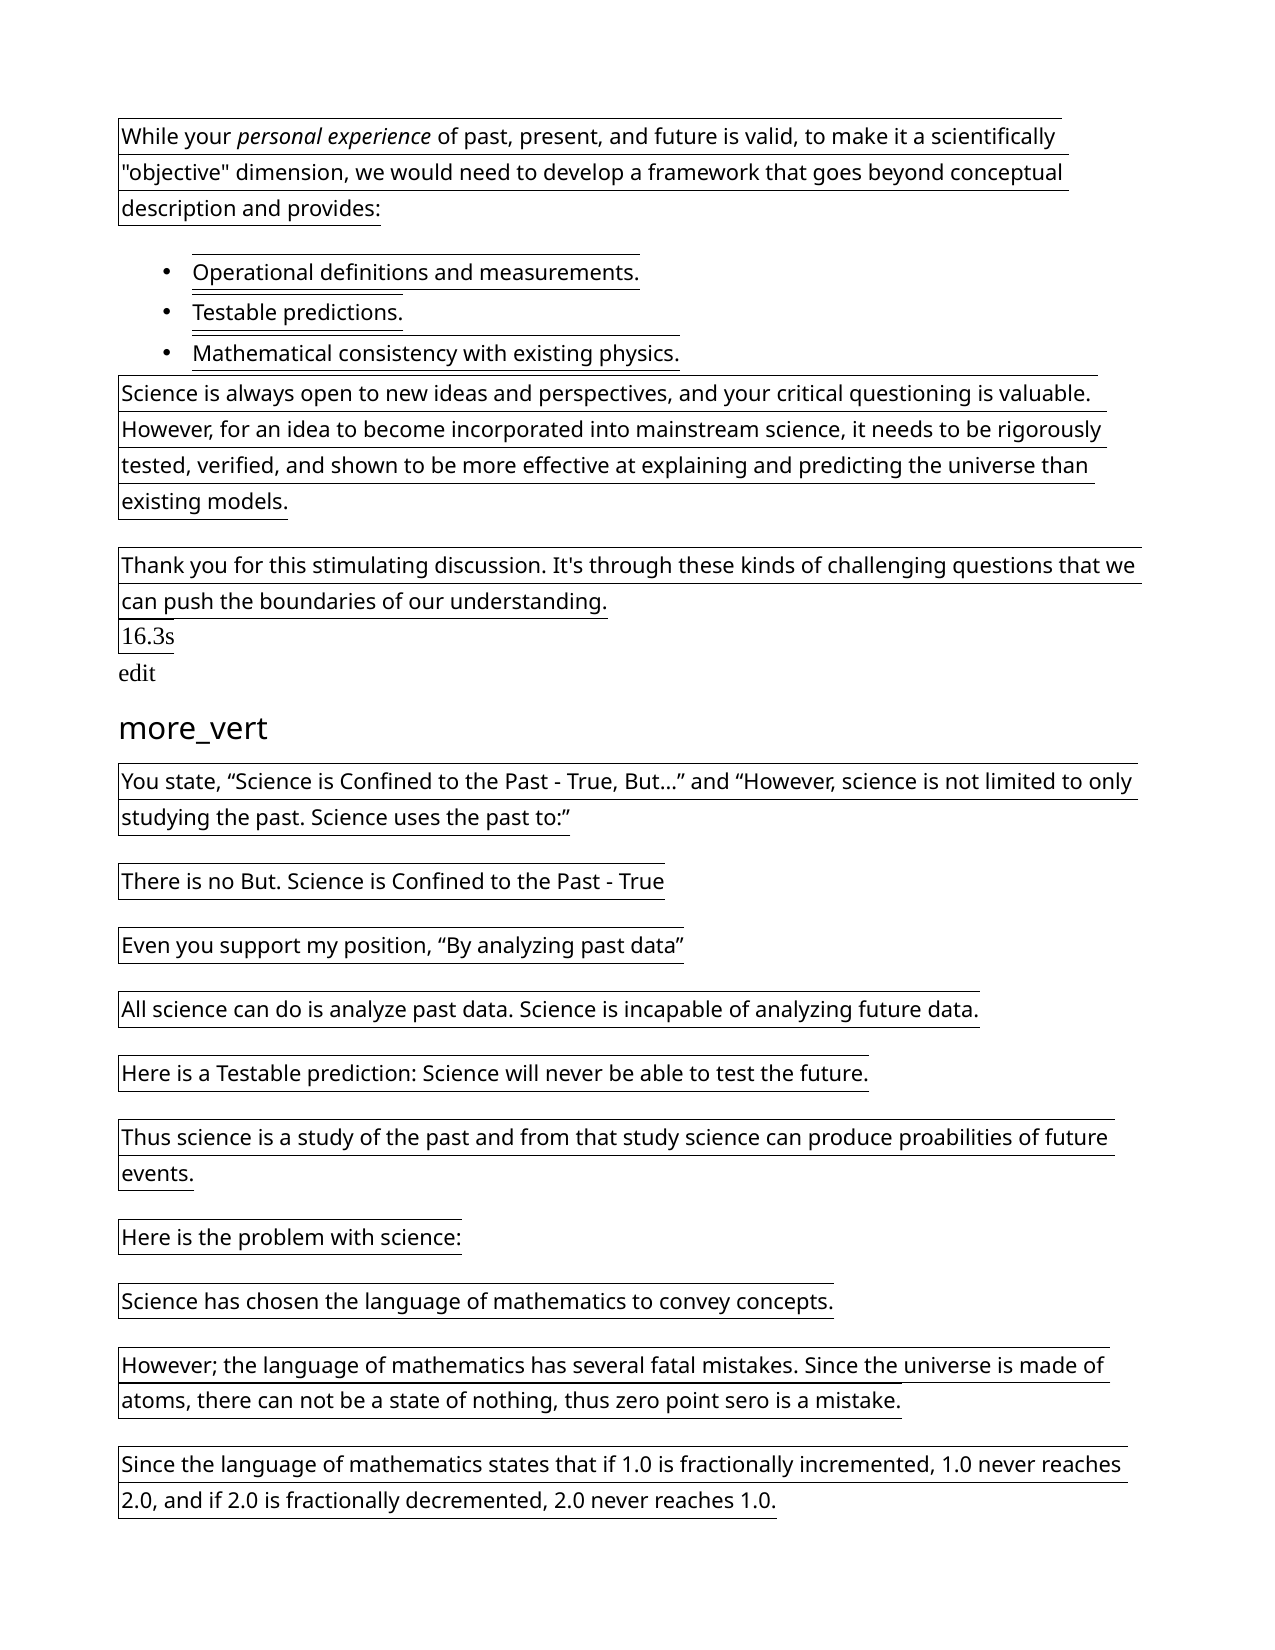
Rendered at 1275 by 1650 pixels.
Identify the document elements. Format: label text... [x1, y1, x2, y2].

text There is no But. Science is Confined to the Past - True [119, 863, 1157, 899]
text You state, “Science is Confined to the Past - True, But…” and “However, science is not limited to only studying the past. Science uses the past to:” [119, 763, 1157, 835]
text Even you support my position, “By analyzing past data” [119, 927, 1157, 963]
text While your personal experience of past, present, and future is valid, to make it a scientifically "objective" dimension, we would need to develop a framework that goes beyond conceptual description and provides: [119, 118, 1157, 226]
list Mathematical consistency with existing physics. [162, 335, 1157, 371]
text All science can do is analyze past data. Science is incapable of analyzing future data. [119, 991, 1157, 1027]
text Here is the problem with science: [119, 1219, 1157, 1254]
text However; the language of mathematics has several fatal mistakes. Since the universe is made of atoms, there can not be a state of nothing, thus zero point sero is a mistake. [119, 1347, 1157, 1418]
text Science has chosen the language of mathematics to convey concepts. [119, 1283, 1157, 1318]
list Operational definitions and measurements. [162, 254, 1157, 289]
list Testable predictions. [162, 294, 1157, 330]
text Thank you for this stimulating discussion. It's through these kinds of challenging questions that we can push the boundaries of our understanding. [119, 547, 1157, 618]
text Since the language of mathematics states that if 1.0 is fractionally incremented, 1.0 never reaches 2.0, and if 2.0 is fractionally decremented, 2.0 never reaches 1.0. [119, 1446, 1157, 1518]
text edit [118, 658, 1157, 687]
text Thus science is a study of the past and from that study science can produce proabilities of future events. [119, 1119, 1157, 1191]
text more_vert [118, 706, 1157, 749]
text Science is always open to new ideas and perspectives, and your critical questioning is valuable. However, for an idea to become incorporated into mainstream science, it needs to be rigorously tested, verified, and shown to be more effective at explaining and predicting the universe than existing models. [119, 375, 1157, 519]
text Here is a Testable prediction: Science will never be able to test the future. [119, 1055, 1157, 1091]
text 16.3s [119, 618, 1157, 653]
